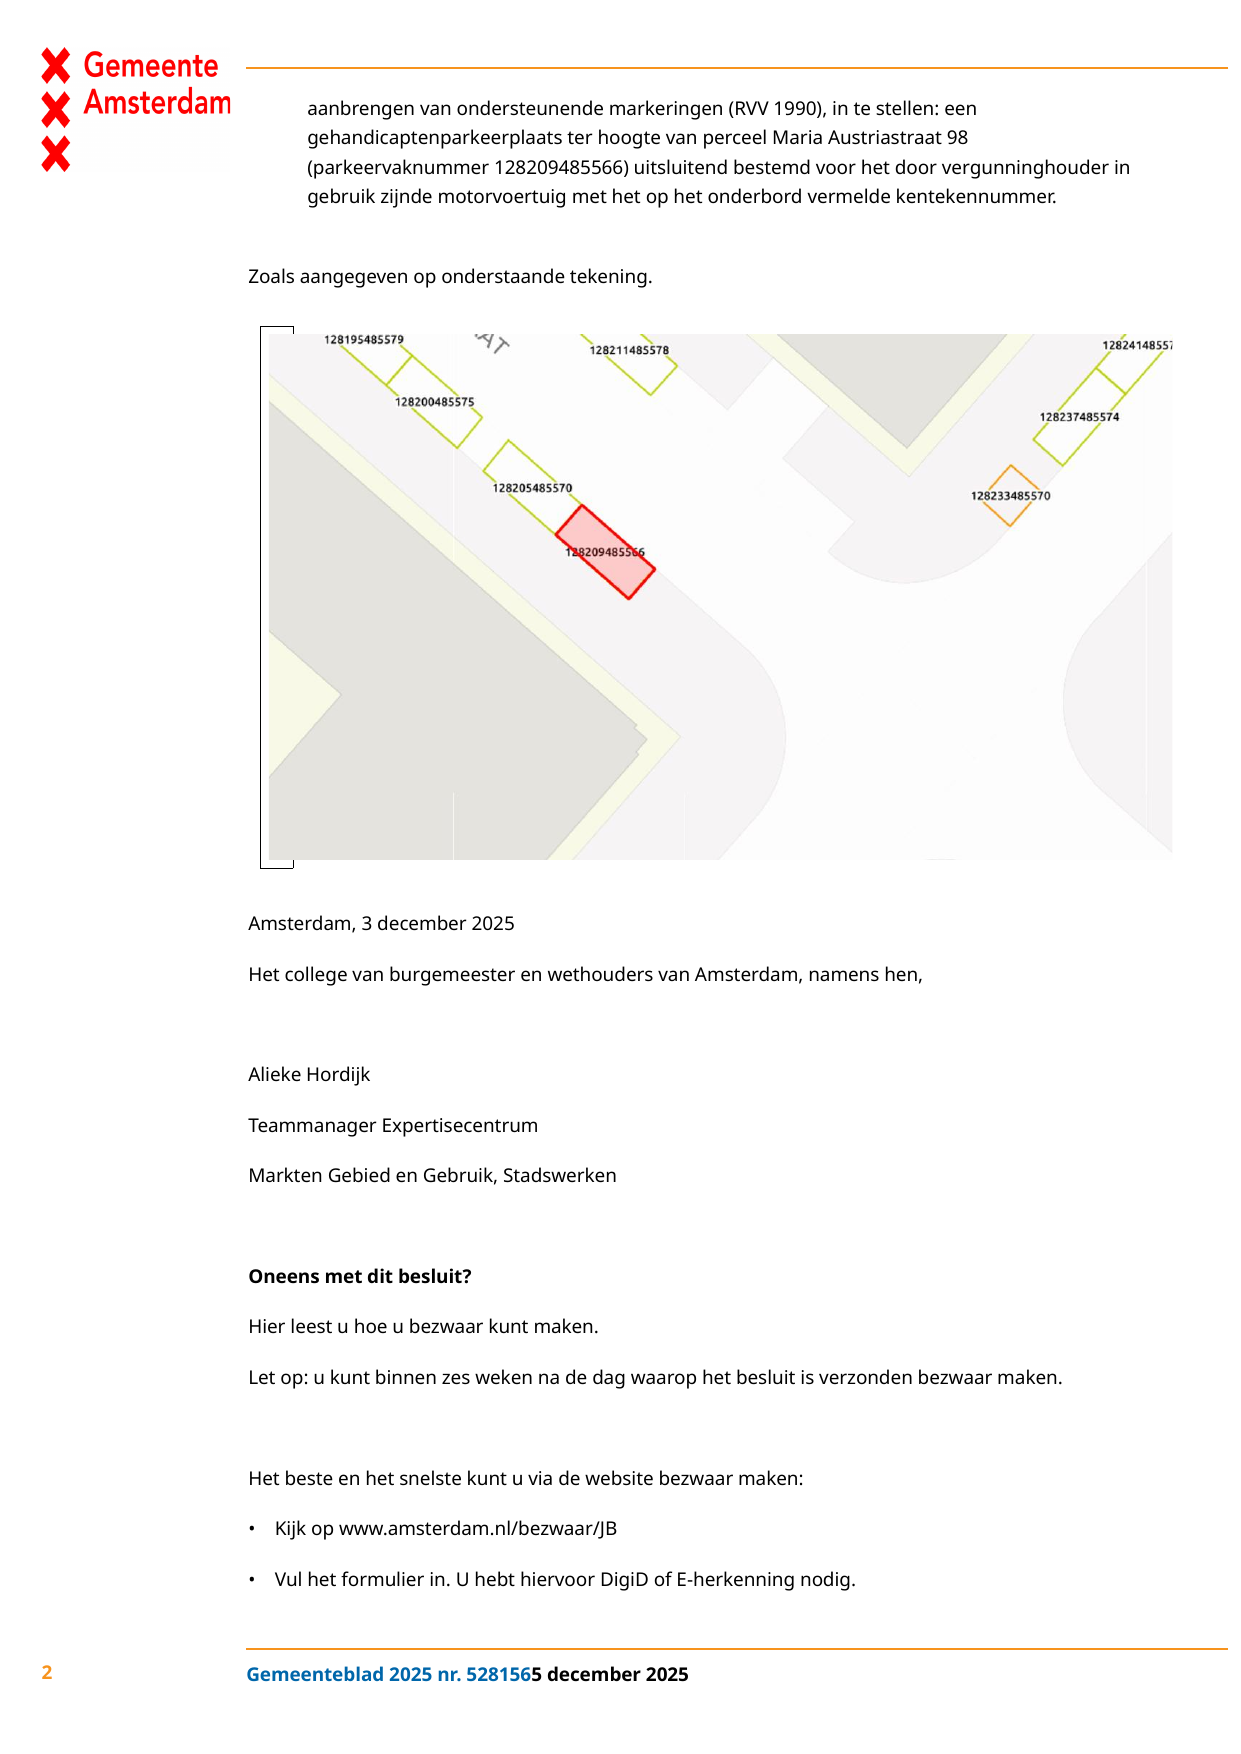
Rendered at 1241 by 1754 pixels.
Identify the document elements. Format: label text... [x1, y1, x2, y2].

text Zoals aangegeven op onderstaande tekening. [248, 263, 1152, 289]
text Let op: u kunt binnen zes weken na de dag waarop het besluit is verzonden bezwaar maken. [248, 1364, 1152, 1390]
text Markten Gebied en Gebruik, Stadswerken [248, 1162, 1152, 1188]
list aanbrengen van ondersteunende markeringen (RVV 1990), in te stellen: een gehandicaptenparkeerplaats ter hoogte van perceel Maria Austriastraat 98 (parkeervaknummer 128209485566) uitsluitend bestemd voor het door vergunninghouder in gebruik zijnde motorvoertuig met het op het onderbord vermelde kentekennummer. [248, 95, 1152, 209]
text Amsterdam, 3 december 2025 [248, 910, 1152, 936]
text Het college van burgemeester en wethouders van Amsterdam, namens hen, [248, 961, 1152, 987]
picture [41, 47, 231, 172]
picture [268, 334, 1173, 860]
text • Kijk op www.amsterdam.nl/bezwaar/JB [248, 1515, 1152, 1541]
text Hier leest u hoe u bezwaar kunt maken. [248, 1314, 1152, 1339]
text Oneens met dit besluit? [248, 1263, 1152, 1289]
text Teammanager Expertisecentrum [248, 1112, 1152, 1138]
text • Vul het formulier in. U hebt hiervoor DigiD of E-herkenning nodig. [248, 1566, 1152, 1592]
text Alieke Hordijk [248, 1062, 1152, 1087]
text Het beste en het snelste kunt u via de website bezwaar maken: [248, 1465, 1152, 1491]
